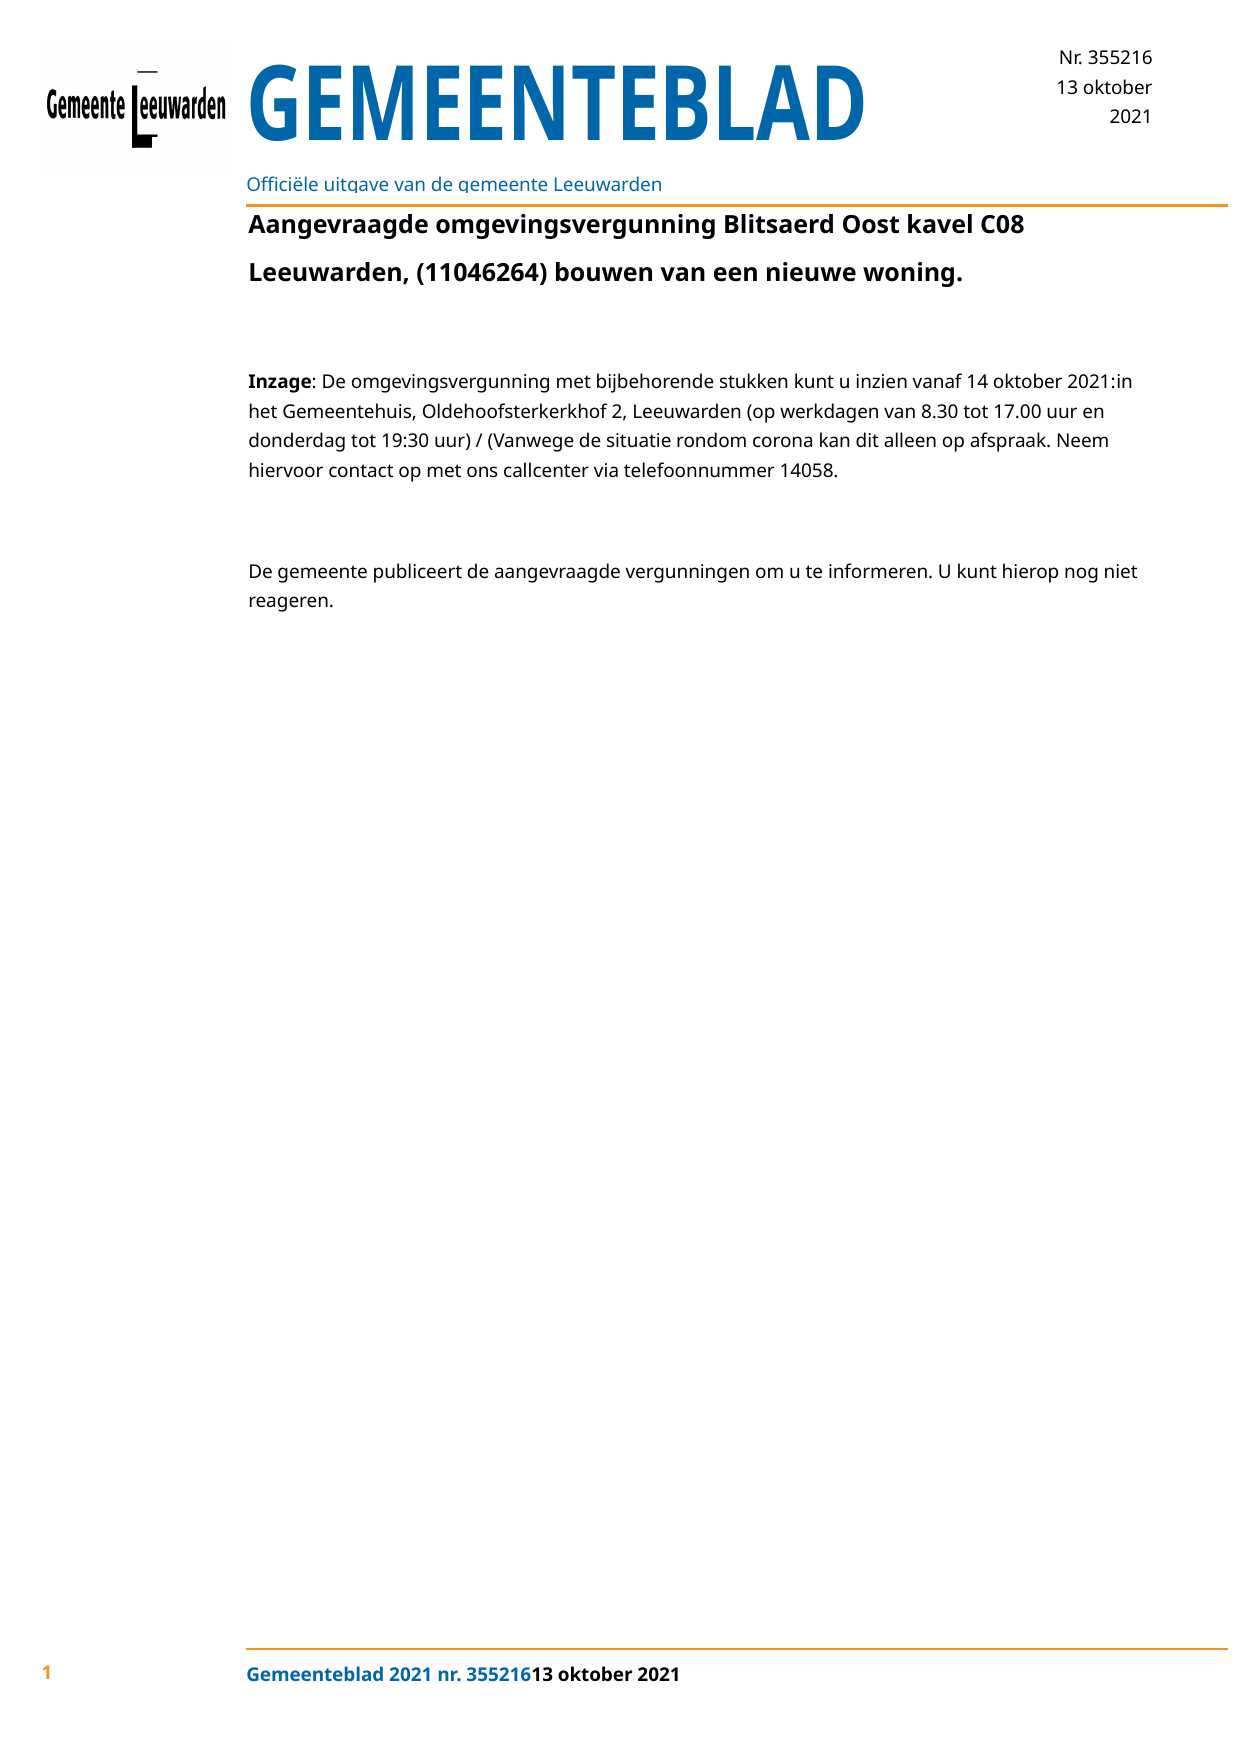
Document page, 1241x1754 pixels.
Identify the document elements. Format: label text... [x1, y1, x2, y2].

text Aangevraagde omgevingsvergunning Blitsaerd Oost kavel C08 Leeuwarden, (11046264) bouwen van een nieuwe woning. [248, 207, 1152, 288]
text Inzage: De omgevingsvergunning met bijbehorende stukken kunt u inzien vanaf 14 oktober 2021:in het Gemeentehuis, Oldehoofsterkerkhof 2, Leeuwarden (op werkdagen van 8.30 tot 17.00 uur en donderdag tot 19:30 uur) / (Vanwege de situatie rondom corona kan dit alleen op afspraak. Neem hiervoor contact op met ons callcenter via telefoonnummer 14058. [248, 368, 1152, 483]
text De gemeente publiceert de aangevraagde vergunningen om u te informeren. U kunt hierop nog niet reageren. [248, 558, 1152, 613]
picture [41, 47, 231, 172]
